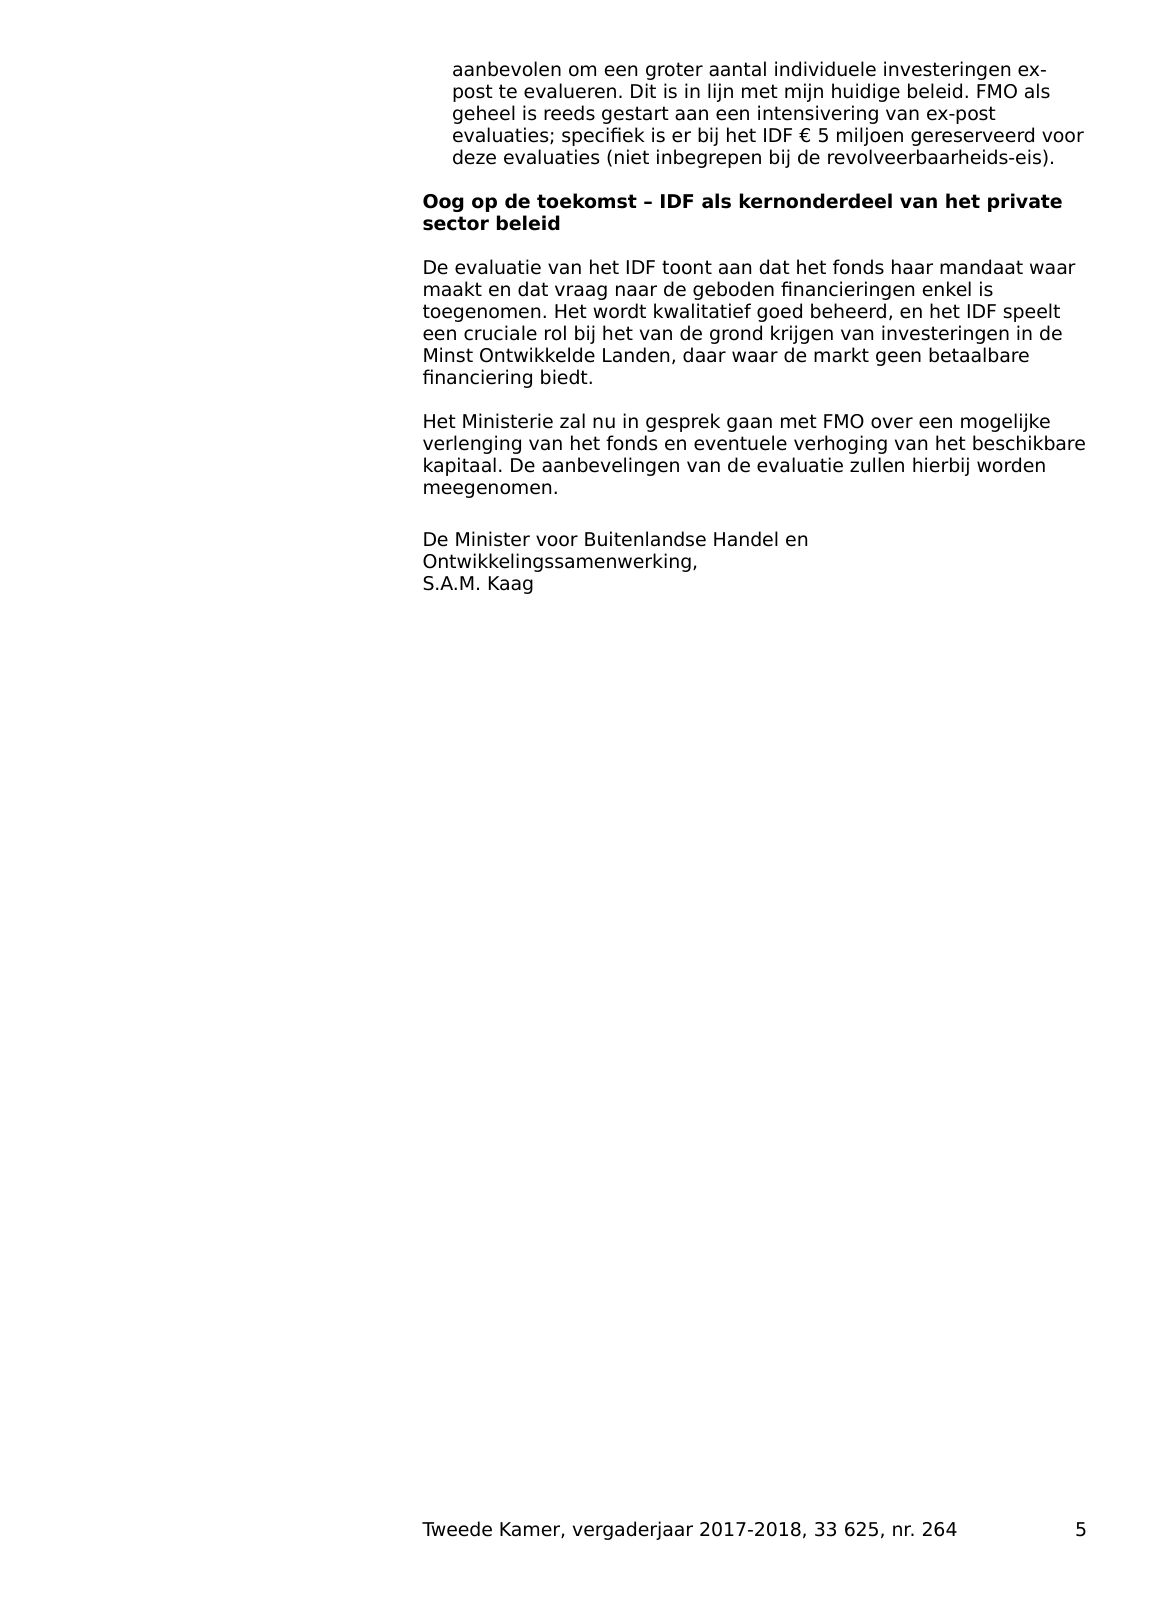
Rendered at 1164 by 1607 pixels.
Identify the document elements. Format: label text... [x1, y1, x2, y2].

text Het Ministerie zal nu in gesprek gaan met FMO over een mogelijke verlenging van het fonds en eventuele verhoging van het beschikbare kapitaal. De aanbevelingen van de evaluatie zullen hierbij worden meegenomen. [422, 411, 1087, 499]
text aanbevolen om een groter aantal individuele investeringen ex-post te evalueren. Dit is in lijn met mijn huidige beleid. FMO als geheel is reeds gestart aan een intensivering van ex-post evaluaties; specifiek is er bij het IDF € 5 miljoen gereserveerd voor deze evaluaties (niet inbegrepen bij de revolveerbaarheids-eis). [422, 59, 1087, 169]
text De evaluatie van het IDF toont aan dat het fonds haar mandaat waar maakt en dat vraag naar de geboden financieringen enkel is toegenomen. Het wordt kwalitatief goed beheerd, en het IDF speelt een cruciale rol bij het van de grond krijgen van investeringen in de Minst Ontwikkelde Landen, daar waar de markt geen betaalbare financiering biedt. [422, 257, 1087, 389]
subtitle Oog op de toekomst – IDF als kernonderdeel van het private sector beleid [422, 191, 1087, 235]
text De Minister voor Buitenlandse Handel en Ontwikkelingssamenwerking, S.A.M. Kaag [422, 529, 1087, 595]
